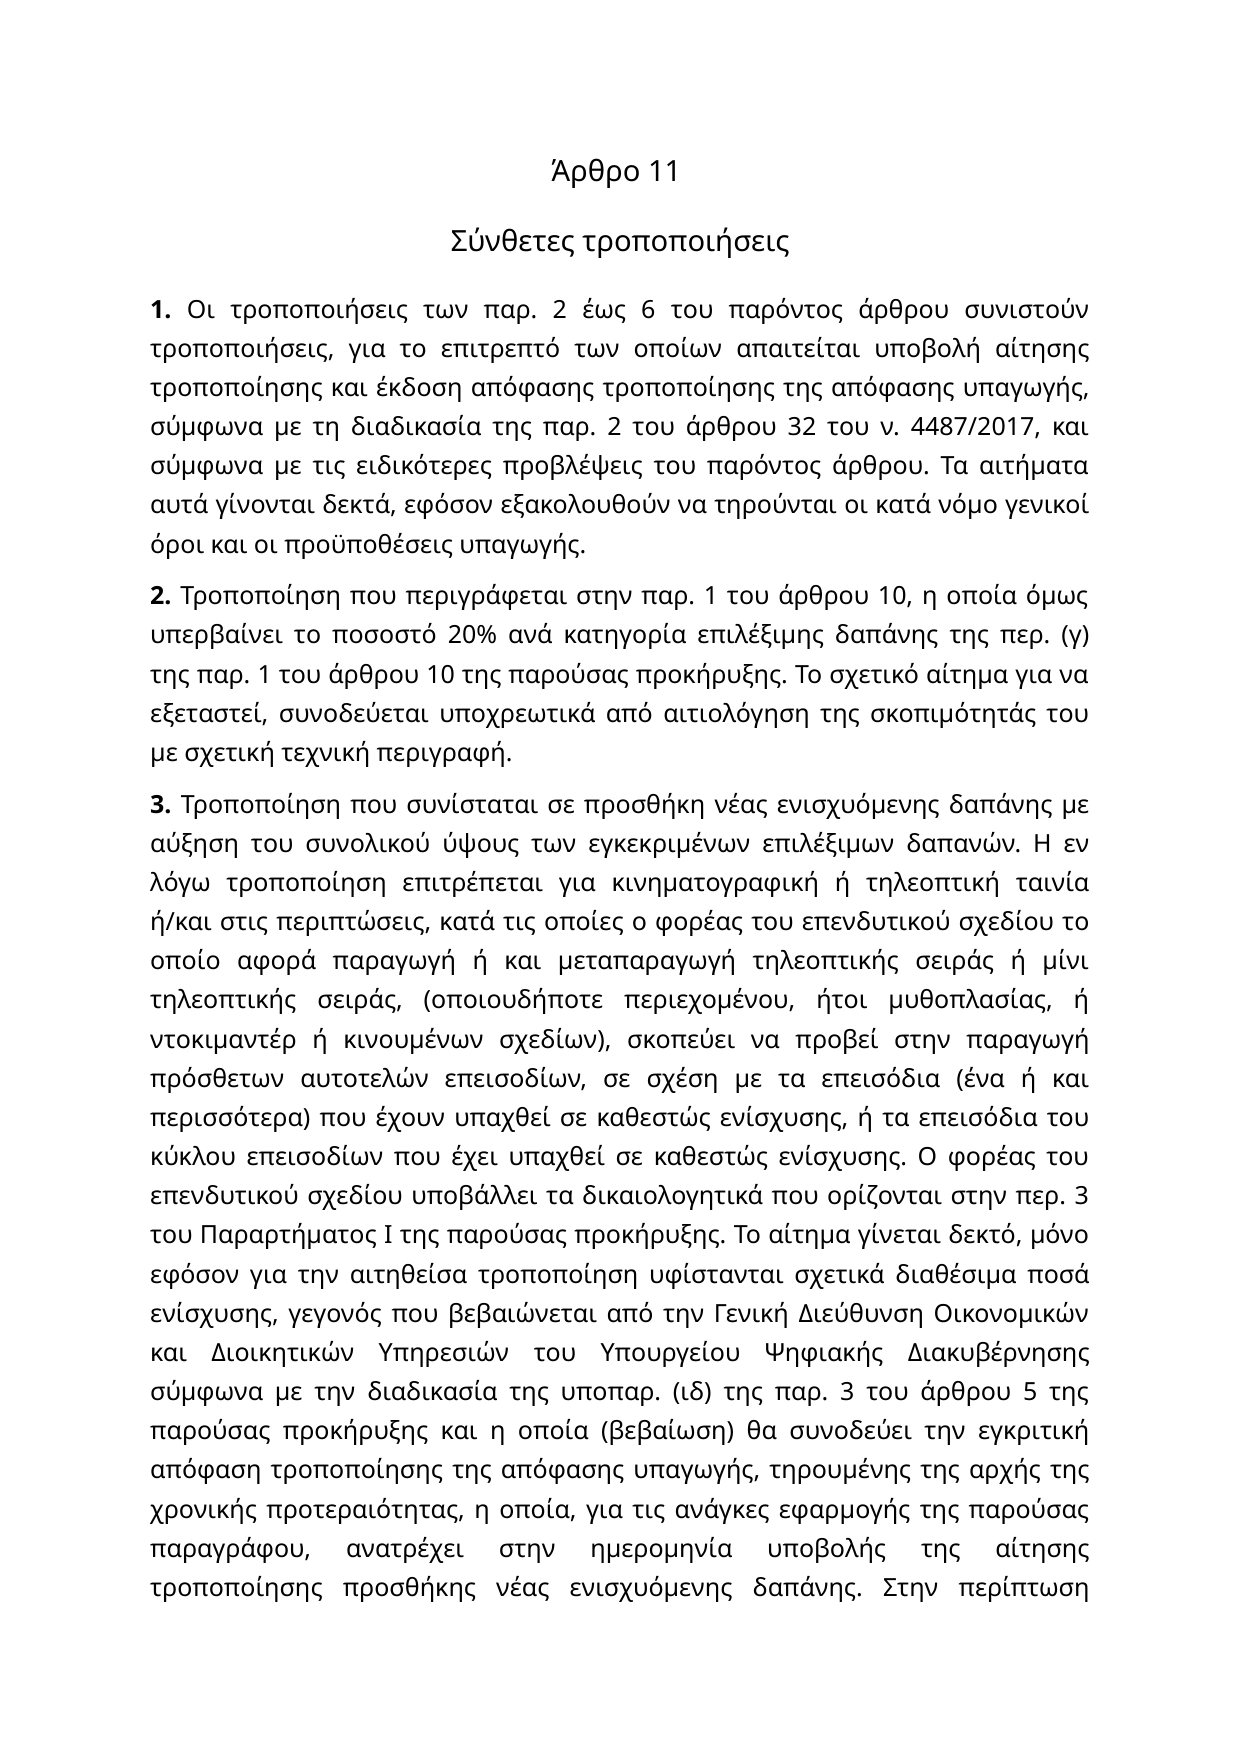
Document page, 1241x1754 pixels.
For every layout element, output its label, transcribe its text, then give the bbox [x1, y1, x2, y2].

text 2. Τροποποίηση που περιγράφεται στην παρ. 1 του άρθρου 10, η οποία όμως υπερβαίνει το ποσοστό 20% ανά κατηγορία επιλέξιμης δαπάνης της περ. (γ) της παρ. 1 του άρθρου 10 της παρούσας προκήρυξης. Το σχετικό αίτημα για να εξεταστεί, συνοδεύεται υποχρεωτικά από αιτιολόγηση της σκοπιμότητάς του με σχετική τεχνική περιγραφή. [150, 578, 1090, 769]
subtitle Άρθρο 11 [150, 150, 1090, 190]
text 3. Τροποποίηση που συνίσταται σε προσθήκη νέας ενισχυόμενης δαπάνης με αύξηση του συνολικού ύψους των εγκεκριμένων επιλέξιμων δαπανών. Η εν λόγω τροποποίηση επιτρέπεται για κινηματογραφική ή τηλεοπτική ταινία ή/και στις περιπτώσεις, κατά τις οποίες ο φορέας του επενδυτικού σχεδίου το οποίο αφορά παραγωγή ή και μεταπαραγωγή τηλεοπτικής σειράς ή μίνι τηλεοπτικής σειράς, (οποιουδήποτε περιεχομένου, ήτοι μυθοπλασίας, ή ντοκιμαντέρ ή κινουμένων σχεδίων), σκοπεύει να προβεί στην παραγωγή πρόσθετων αυτοτελών επεισοδίων, σε σχέση με τα επεισόδια (ένα ή και περισσότερα) που έχουν υπαχθεί σε καθεστώς ενίσχυσης, ή τα επεισόδια του κύκλου επεισοδίων που έχει υπαχθεί σε καθεστώς ενίσχυσης. Ο φορέας του επενδυτικού σχεδίου υποβάλλει τα δικαιολογητικά που ορίζονται στην περ. 3 του Παραρτήματος Ι της παρούσας προκήρυξης. Το αίτημα γίνεται δεκτό, μόνο εφόσον για την αιτηθείσα τροποποίηση υφίστανται σχετικά διαθέσιμα ποσά ενίσχυσης, γεγονός που βεβαιώνεται από την Γενική Διεύθυνση Οικονομικών και Διοικητικών Υπηρεσιών του Υπουργείου Ψηφιακής Διακυβέρνησης σύμφωνα με την διαδικασία της υποπαρ. (ιδ) της παρ. 3 του άρθρου 5 της παρούσας προκήρυξης και η οποία (βεβαίωση) θα συνοδεύει την εγκριτική απόφαση τροποποίησης της απόφασης υπαγωγής, τηρουμένης της αρχής της χρονικής προτεραιότητας, η οποία, για τις ανάγκες εφαρμογής της παρούσας παραγράφου, ανατρέχει στην ημερομηνία υποβολής της αίτησης τροποποίησης προσθήκης νέας ενισχυόμενης δαπάνης. Στην περίπτωση [150, 786, 1090, 1604]
subtitle Σύνθετες τροποποιήσεις [150, 221, 1090, 260]
text 1. Οι τροποποιήσεις των παρ. 2 έως 6 του παρόντος άρθρου συνιστούν τροποποιήσεις, για το επιτρεπτό των οποίων απαιτείται υποβολή αίτησης τροποποίησης και έκδοση απόφασης τροποποίησης της απόφασης υπαγωγής, σύμφωνα με τη διαδικασία της παρ. 2 του άρθρου 32 του ν. 4487/2017, και σύμφωνα με τις ειδικότερες προβλέψεις του παρόντος άρθρου. Τα αιτήματα αυτά γίνονται δεκτά, εφόσον εξακολουθούν να τηρούνται οι κατά νόμο γενικοί όροι και οι προϋποθέσεις υπαγωγής. [150, 291, 1090, 560]
